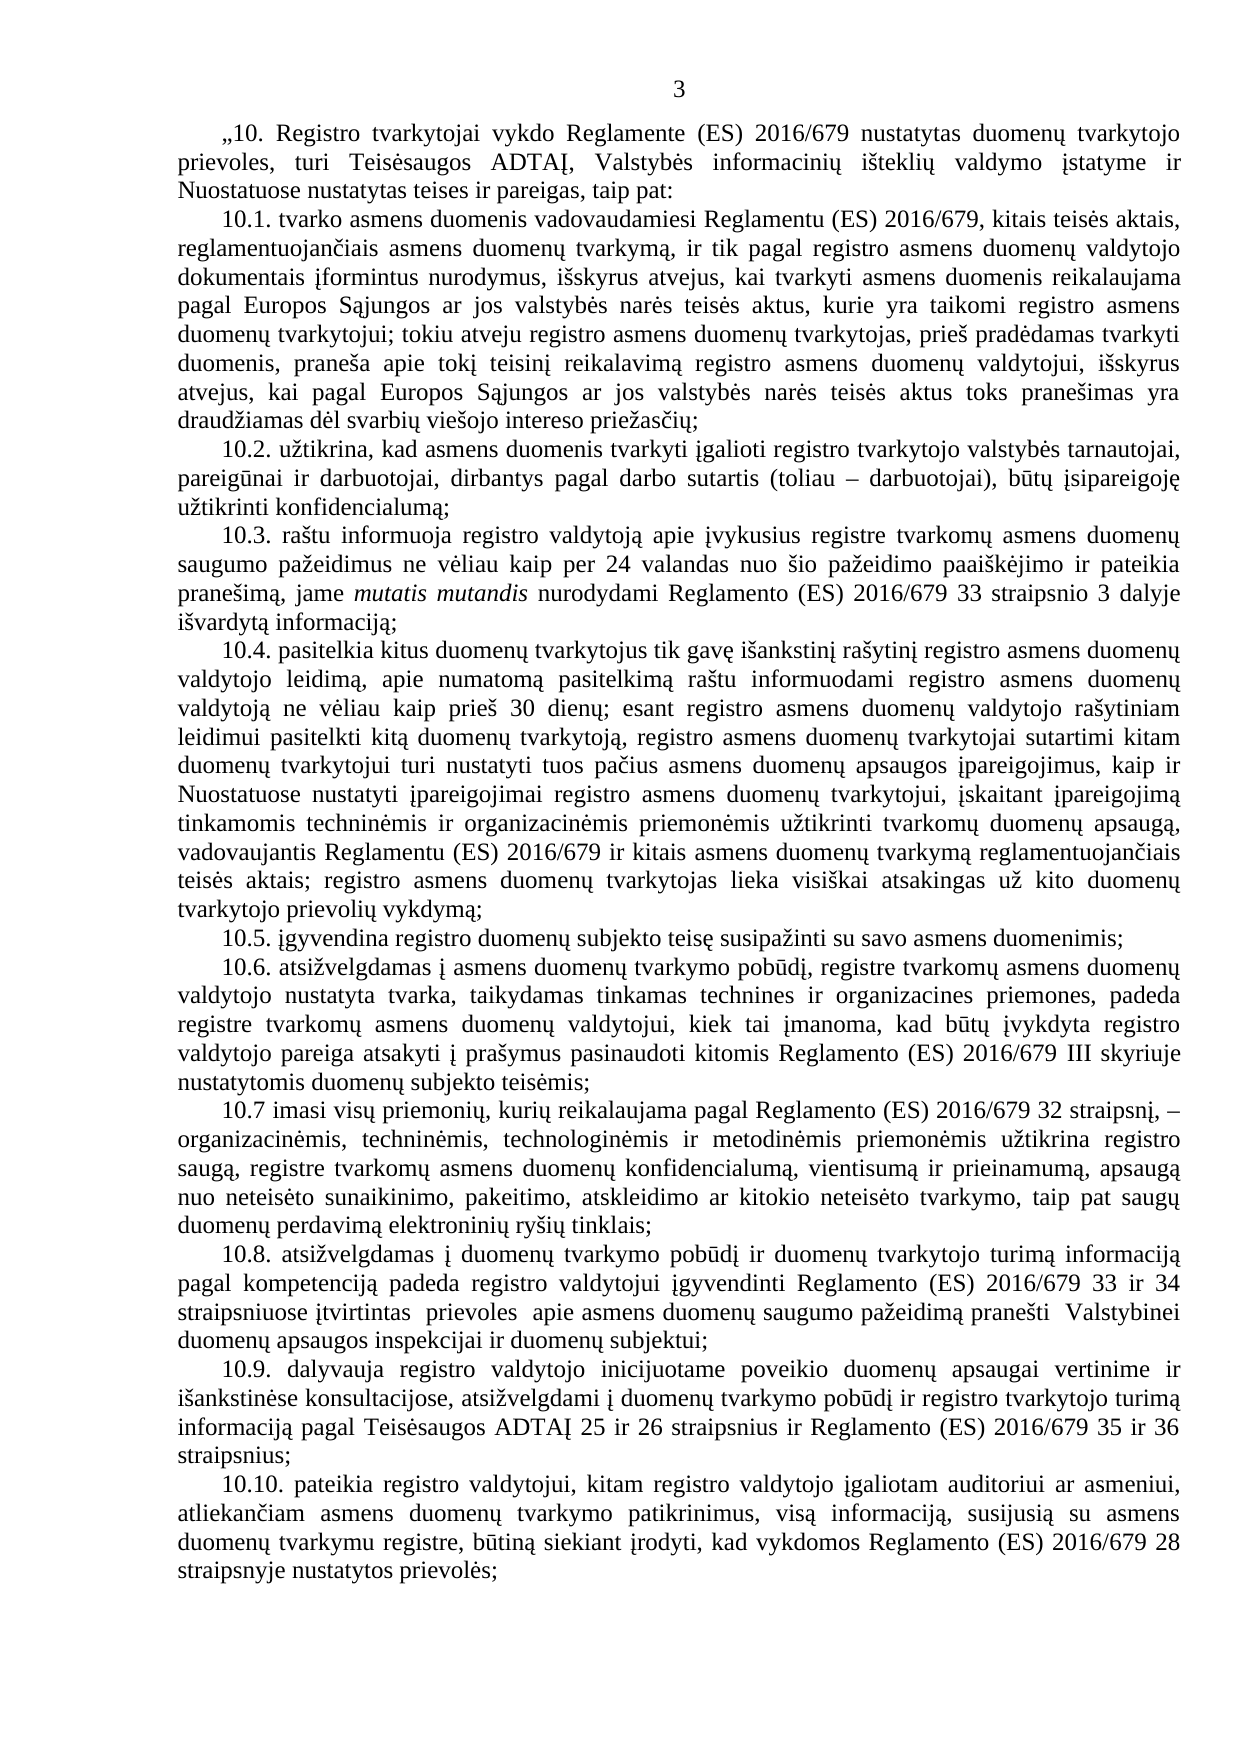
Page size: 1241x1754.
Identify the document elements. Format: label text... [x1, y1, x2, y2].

text 10.8. atsižvelgdamas į duomenų tvarkymo pobūdį ir duomenų tvarkytojo turimą informaciją pagal kompetenciją padeda registro valdytojui įgyvendinti Reglamento (ES) 2016/679 33 ir 34 straipsniuose įtvirtintas prievoles apie asmens duomenų saugumo pažeidimą pranešti Valstybinei duomenų apsaugos inspekcijai ir duomenų subjektui; [177, 1239, 1181, 1354]
text 10.4. pasitelkia kitus duomenų tvarkytojus tik gavę išankstinį rašytinį registro asmens duomenų valdytojo leidimą, apie numatomą pasitelkimą raštu informuodami registro asmens duomenų valdytoją ne vėliau kaip prieš 30 dienų; esant registro asmens duomenų valdytojo rašytiniam leidimui pasitelkti kitą duomenų tvarkytoją, registro asmens duomenų tvarkytojai sutartimi kitam duomenų tvarkytojui turi nustatyti tuos pačius asmens duomenų apsaugos įpareigojimus, kaip ir Nuostatuose nustatyti įpareigojimai registro asmens duomenų tvarkytojui, įskaitant įpareigojimą tinkamomis techninėmis ir organizacinėmis priemonėmis užtikrinti tvarkomų duomenų apsaugą, vadovaujantis Reglamentu (ES) 2016/679 ir kitais asmens duomenų tvarkymą reglamentuojančiais teisės aktais; registro asmens duomenų tvarkytojas lieka visiškai atsakingas už kito duomenų tvarkytojo prievolių vykdymą; [177, 636, 1181, 923]
text 10.3. raštu informuoja registro valdytoją apie įvykusius registre tvarkomų asmens duomenų saugumo pažeidimus ne vėliau kaip per 24 valandas nuo šio pažeidimo paaiškėjimo ir pateikia pranešimą, jame mutatis mutandis nurodydami Reglamento (ES) 2016/679 33 straipsnio 3 dalyje išvardytą informaciją; [177, 521, 1181, 636]
text 10.5. įgyvendina registro duomenų subjekto teisę susipažinti su savo asmens duomenimis; [177, 923, 1181, 952]
text 10.6. atsižvelgdamas į asmens duomenų tvarkymo pobūdį, registre tvarkomų asmens duomenų valdytojo nustatyta tvarka, taikydamas tinkamas technines ir organizacines priemones, padeda registre tvarkomų asmens duomenų valdytojui, kiek tai įmanoma, kad būtų įvykdyta registro valdytojo pareiga atsakyti į prašymus pasinaudoti kitomis Reglamento (ES) 2016/679 III skyriuje nustatytomis duomenų subjekto teisėmis; [177, 952, 1181, 1096]
text 10.2. užtikrina, kad asmens duomenis tvarkyti įgalioti registro tvarkytojo valstybės tarnautojai, pareigūnai ir darbuotojai, dirbantys pagal darbo sutartis (toliau ‒ darbuotojai), būtų įsipareigoję užtikrinti konfidencialumą; [177, 434, 1181, 521]
text 10.9. dalyvauja registro valdytojo inicijuotame poveikio duomenų apsaugai vertinime ir išankstinėse konsultacijose, atsižvelgdami į duomenų tvarkymo pobūdį ir registro tvarkytojo turimą informaciją pagal Teisėsaugos ADTAĮ 25 ir 26 straipsnius ir Reglamento (ES) 2016/679 35 ir 36 straipsnius; [177, 1354, 1181, 1469]
text 10.1. tvarko asmens duomenis vadovaudamiesi Reglamentu (ES) 2016/679, kitais teisės aktais, reglamentuojančiais asmens duomenų tvarkymą, ir tik pagal registro asmens duomenų valdytojo dokumentais įformintus nurodymus, išskyrus atvejus, kai tvarkyti asmens duomenis reikalaujama pagal Europos Sąjungos ar jos valstybės narės teisės aktus, kurie yra taikomi registro asmens duomenų tvarkytojui; tokiu atveju registro asmens duomenų tvarkytojas, prieš pradėdamas tvarkyti duomenis, praneša apie tokį teisinį reikalavimą registro asmens duomenų valdytojui, išskyrus atvejus, kai pagal Europos Sąjungos ar jos valstybės narės teisės aktus toks pranešimas yra draudžiamas dėl svarbių viešojo intereso priežasčių; [177, 204, 1181, 434]
text „10. Registro tvarkytojai vykdo Reglamente (ES) 2016/679 nustatytas duomenų tvarkytojo prievoles, turi Teisėsaugos ADTAĮ, Valstybės informacinių išteklių valdymo įstatyme ir Nuostatuose nustatytas teises ir pareigas, taip pat: [177, 118, 1181, 204]
text 10.7 imasi visų priemonių, kurių reikalaujama pagal Reglamento (ES) 2016/679 32 straipsnį, – organizacinėmis, techninėmis, technologinėmis ir metodinėmis priemonėmis užtikrina registro saugą, registre tvarkomų asmens duomenų konfidencialumą, vientisumą ir prieinamumą, apsaugą nuo neteisėto sunaikinimo, pakeitimo, atskleidimo ar kitokio neteisėto tvarkymo, taip pat saugų duomenų perdavimą elektroninių ryšių tinklais; [177, 1096, 1181, 1239]
text 10.10. pateikia registro valdytojui, kitam registro valdytojo įgaliotam auditoriui ar asmeniui, atliekančiam asmens duomenų tvarkymo patikrinimus, visą informaciją, susijusią su asmens duomenų tvarkymu registre, būtiną siekiant įrodyti, kad vykdomos Reglamento (ES) 2016/679 28 straipsnyje nustatytos prievolės; [177, 1469, 1181, 1584]
